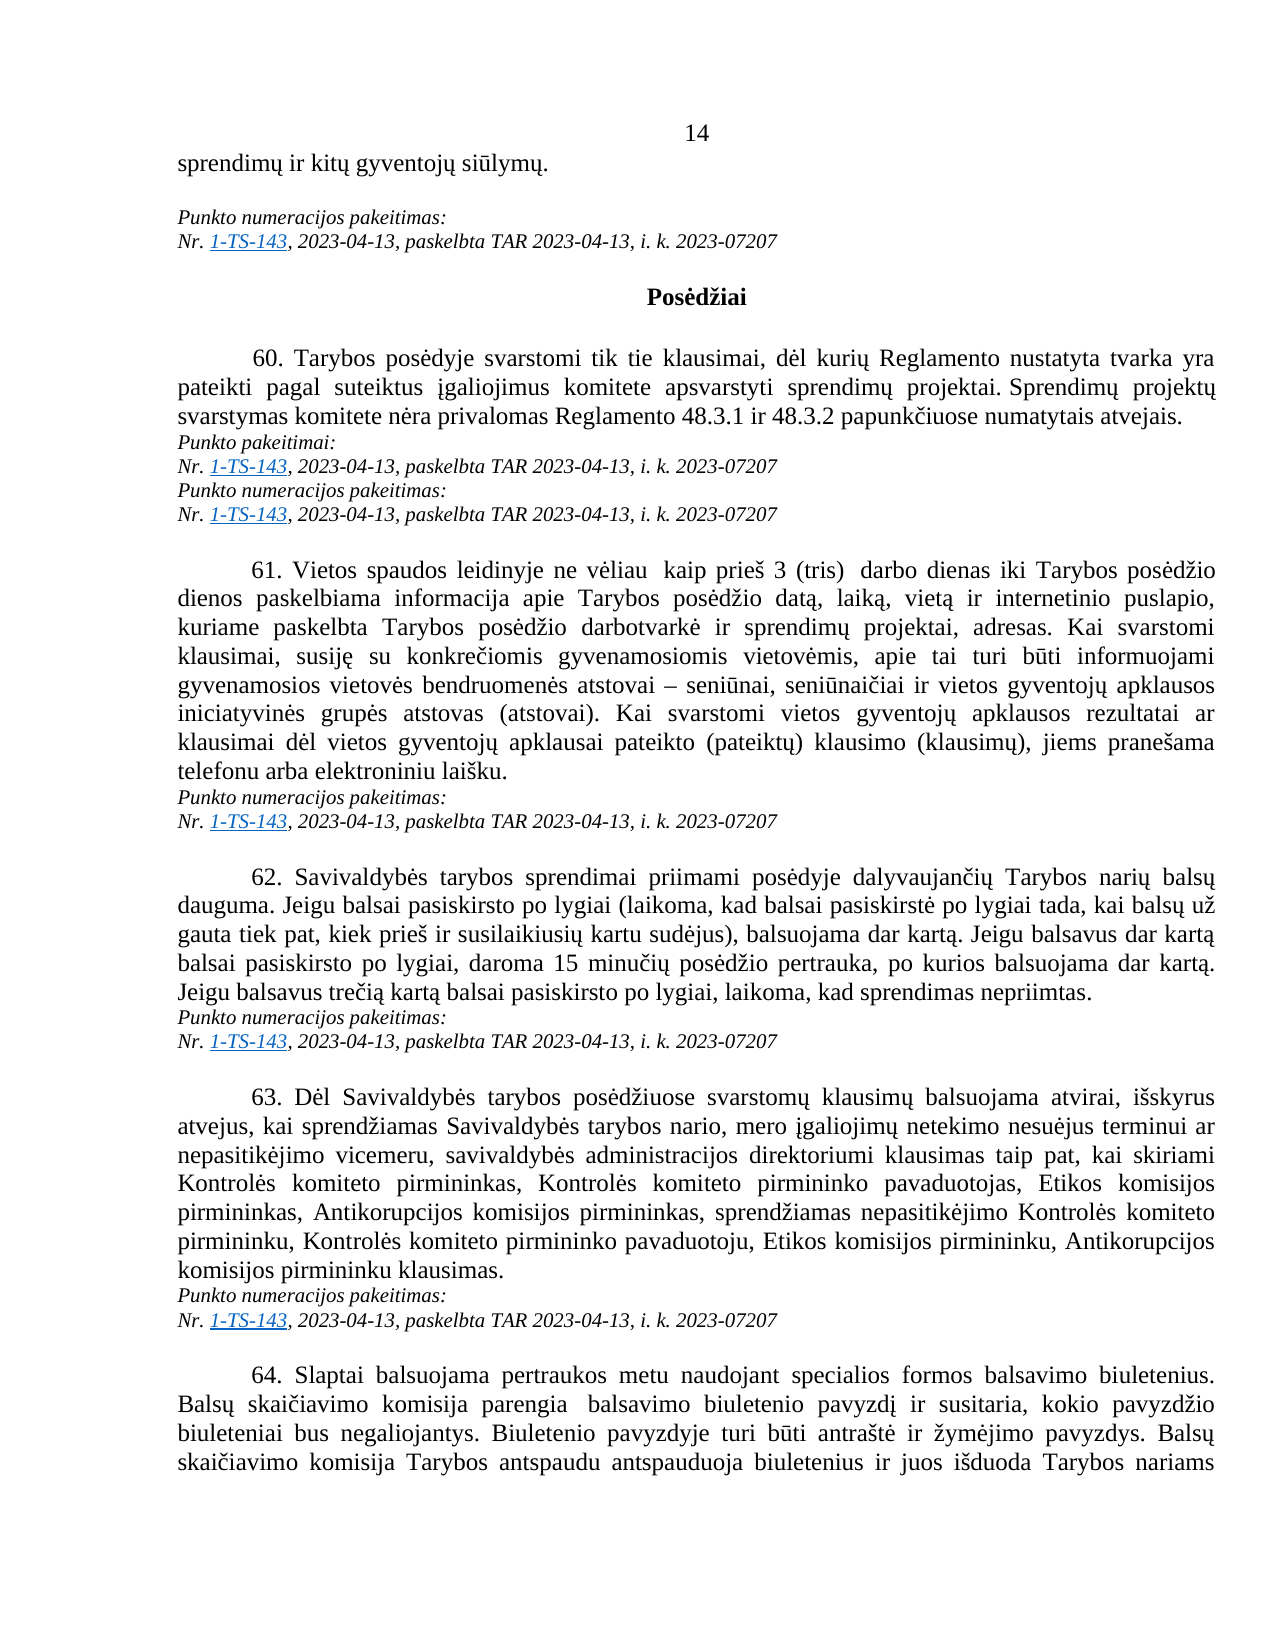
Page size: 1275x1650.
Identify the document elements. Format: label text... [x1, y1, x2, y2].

text 61. Vietos spaudos leidinyje ne vėliau kaip prieš 3 (tris) darbo dienas iki Tarybos posėdžio dienos paskelbiama informacija apie Tarybos posėdžio datą, laiką, vietą ir internetinio puslapio, kuriame paskelbta Tarybos posėdžio darbotvarkė ir sprendimų projektai, adresas. Kai svarstomi klausimai, susiję su konkrečiomis gyvenamosiomis vietovėmis, apie tai turi būti informuojami gyvenamosios vietovės bendruomenės atstovai – seniūnai, seniūnaičiai ir vietos gyventojų apklausos iniciatyvinės grupės atstovas (atstovai). Kai svarstomi vietos gyventojų apklausos rezultatai ar klausimai dėl vietos gyventojų apklausai pateikto (pateiktų) klausimo (klausimų), jiems pranešama telefonu arba elektroniniu laišku. [177, 555, 1216, 785]
text 63. Dėl Savivaldybės tarybos posėdžiuose svarstomų klausimų balsuojama atvirai, išskyrus atvejus, kai sprendžiamas Savivaldybės tarybos nario, mero įgaliojimų netekimo nesuėjus terminui ar nepasitikėjimo vicemeru, savivaldybės administracijos direktoriumi klausimas taip pat, kai skiriami Kontrolės komiteto pirmininkas, Kontrolės komiteto pirmininko pavaduotojas, Etikos komisijos pirmininkas, Antikorupcijos komisijos pirmininkas, sprendžiamas nepasitikėjimo Kontrolės komiteto pirmininku, Kontrolės komiteto pirmininko pavaduotoju, Etikos komisijos pirmininku, Antikorupcijos komisijos pirmininku klausimas. [177, 1082, 1216, 1283]
text Nr. 1-TS-143, 2023-04-13, paskelbta TAR 2023-04-13, i. k. 2023-07207 [177, 454, 1216, 478]
text Punkto pakeitimai: [177, 430, 1216, 454]
text Punkto numeracijos pakeitimas: [177, 1005, 1216, 1029]
text 62. Savivaldybės tarybos sprendimai priimami posėdyje dalyvaujančių Tarybos narių balsų dauguma. Jeigu balsai pasiskirsto po lygiai (laikoma, kad balsai pasiskirstė po lygiai tada, kai balsų už gauta tiek pat, kiek prieš ir susilaikiusių kartu sudėjus), balsuojama dar kartą. Jeigu balsavus dar kartą balsai pasiskirsto po lygiai, daroma 15 minučių posėdžio pertrauka, po kurios balsuojama dar kartą. Jeigu balsavus trečią kartą balsai pasiskirsto po lygiai, laikoma, kad sprendimas nepriimtas. [177, 862, 1216, 1005]
text Posėdžiai [177, 282, 1216, 311]
text Punkto numeracijos pakeitimas: [177, 785, 1216, 809]
text Nr. 1-TS-143, 2023-04-13, paskelbta TAR 2023-04-13, i. k. 2023-07207 [177, 1029, 1216, 1053]
text Nr. 1-TS-143, 2023-04-13, paskelbta TAR 2023-04-13, i. k. 2023-07207 [177, 809, 1216, 833]
text Nr. 1-TS-143, 2023-04-13, paskelbta TAR 2023-04-13, i. k. 2023-07207 [177, 229, 1216, 253]
text 60. Tarybos posėdyje svarstomi tik tie klausimai, dėl kurių Reglamento nustatyta tvarka yra pateikti pagal suteiktus įgaliojimus komitete apsvarstyti sprendimų projektai. Sprendimų projektų svarstymas komitete nėra privalomas Reglamento 48.3.1 ir 48.3.2 papunkčiuose numatytais atvejais. [177, 343, 1216, 430]
text Punkto numeracijos pakeitimas: [177, 478, 1216, 502]
text Nr. 1-TS-143, 2023-04-13, paskelbta TAR 2023-04-13, i. k. 2023-07207 [177, 502, 1216, 526]
text sprendimų ir kitų gyventojų siūlymų. [177, 148, 1216, 176]
text 64. Slaptai balsuojama pertraukos metu naudojant specialios formos balsavimo biuletenius. Balsų skaičiavimo komisija parengia balsavimo biuletenio pavyzdį ir susitaria, kokio pavyzdžio biuleteniai bus negaliojantys. Biuletenio pavyzdyje turi būti antraštė ir žymėjimo pavyzdys. Balsų skaičiavimo komisija Tarybos antspaudu antspauduoja biuletenius ir juos išduoda Tarybos nariams [177, 1360, 1216, 1475]
text Punkto numeracijos pakeitimas: [177, 1283, 1216, 1307]
text Punkto numeracijos pakeitimas: [177, 205, 1216, 229]
text Nr. 1-TS-143, 2023-04-13, paskelbta TAR 2023-04-13, i. k. 2023-07207 [177, 1307, 1216, 1332]
